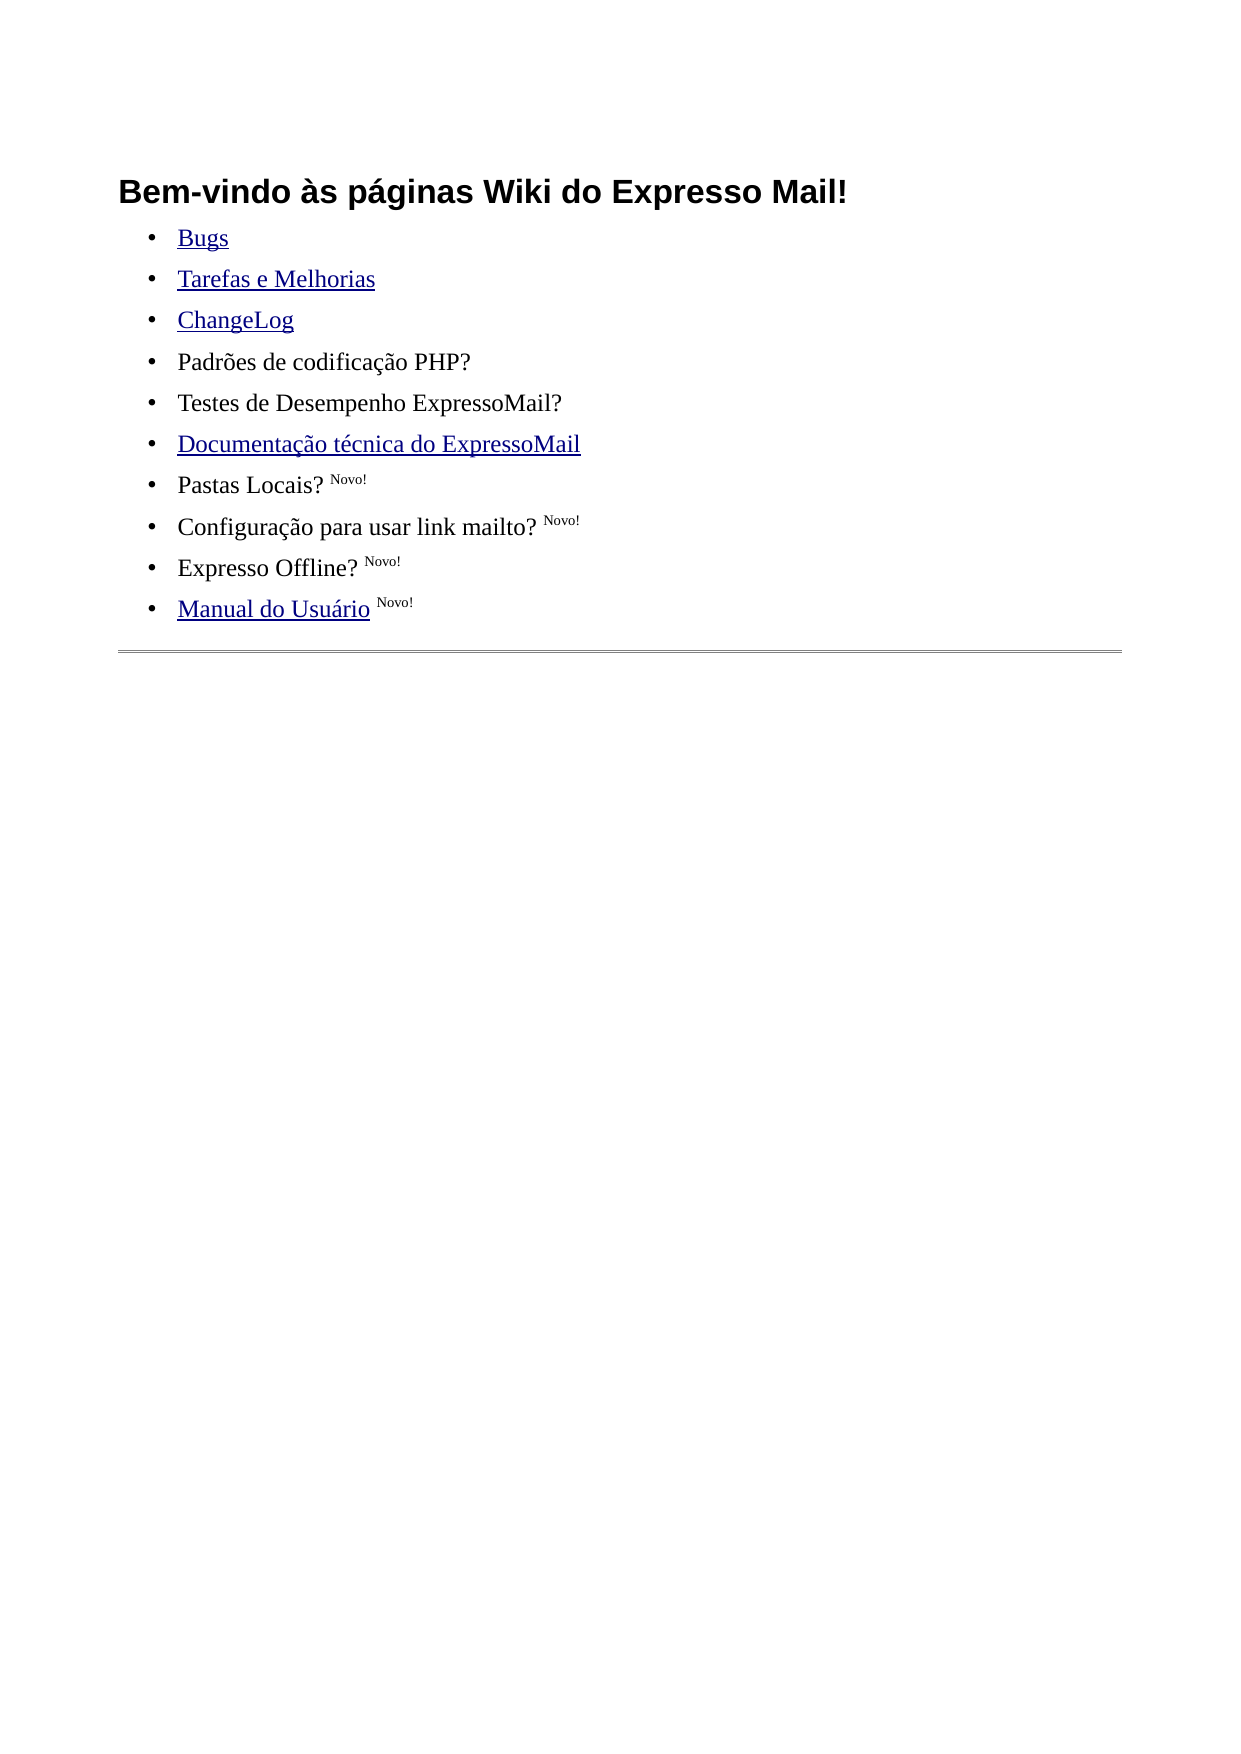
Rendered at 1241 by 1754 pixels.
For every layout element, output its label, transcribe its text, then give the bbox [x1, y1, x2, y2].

list ChangeLog [148, 306, 1122, 334]
list Tarefas e Melhorias [148, 264, 1122, 293]
list Pastas Locais? Novo! [148, 471, 1122, 499]
list Documentação técnica do ExpressoMail [148, 429, 1122, 458]
list Bugs [148, 223, 1122, 252]
list Expresso Offline? Novo! [148, 553, 1122, 582]
list Manual do Usuário Novo! [148, 594, 1122, 623]
list Testes de Desempenho ExpressoMail? [148, 388, 1122, 417]
list Padrões de codificação PHP? [148, 347, 1122, 376]
subtitle Bem-vindo às páginas Wiki do Expresso Mail! [118, 172, 1122, 211]
list Configuração para usar link mailto? Novo! [148, 512, 1122, 541]
